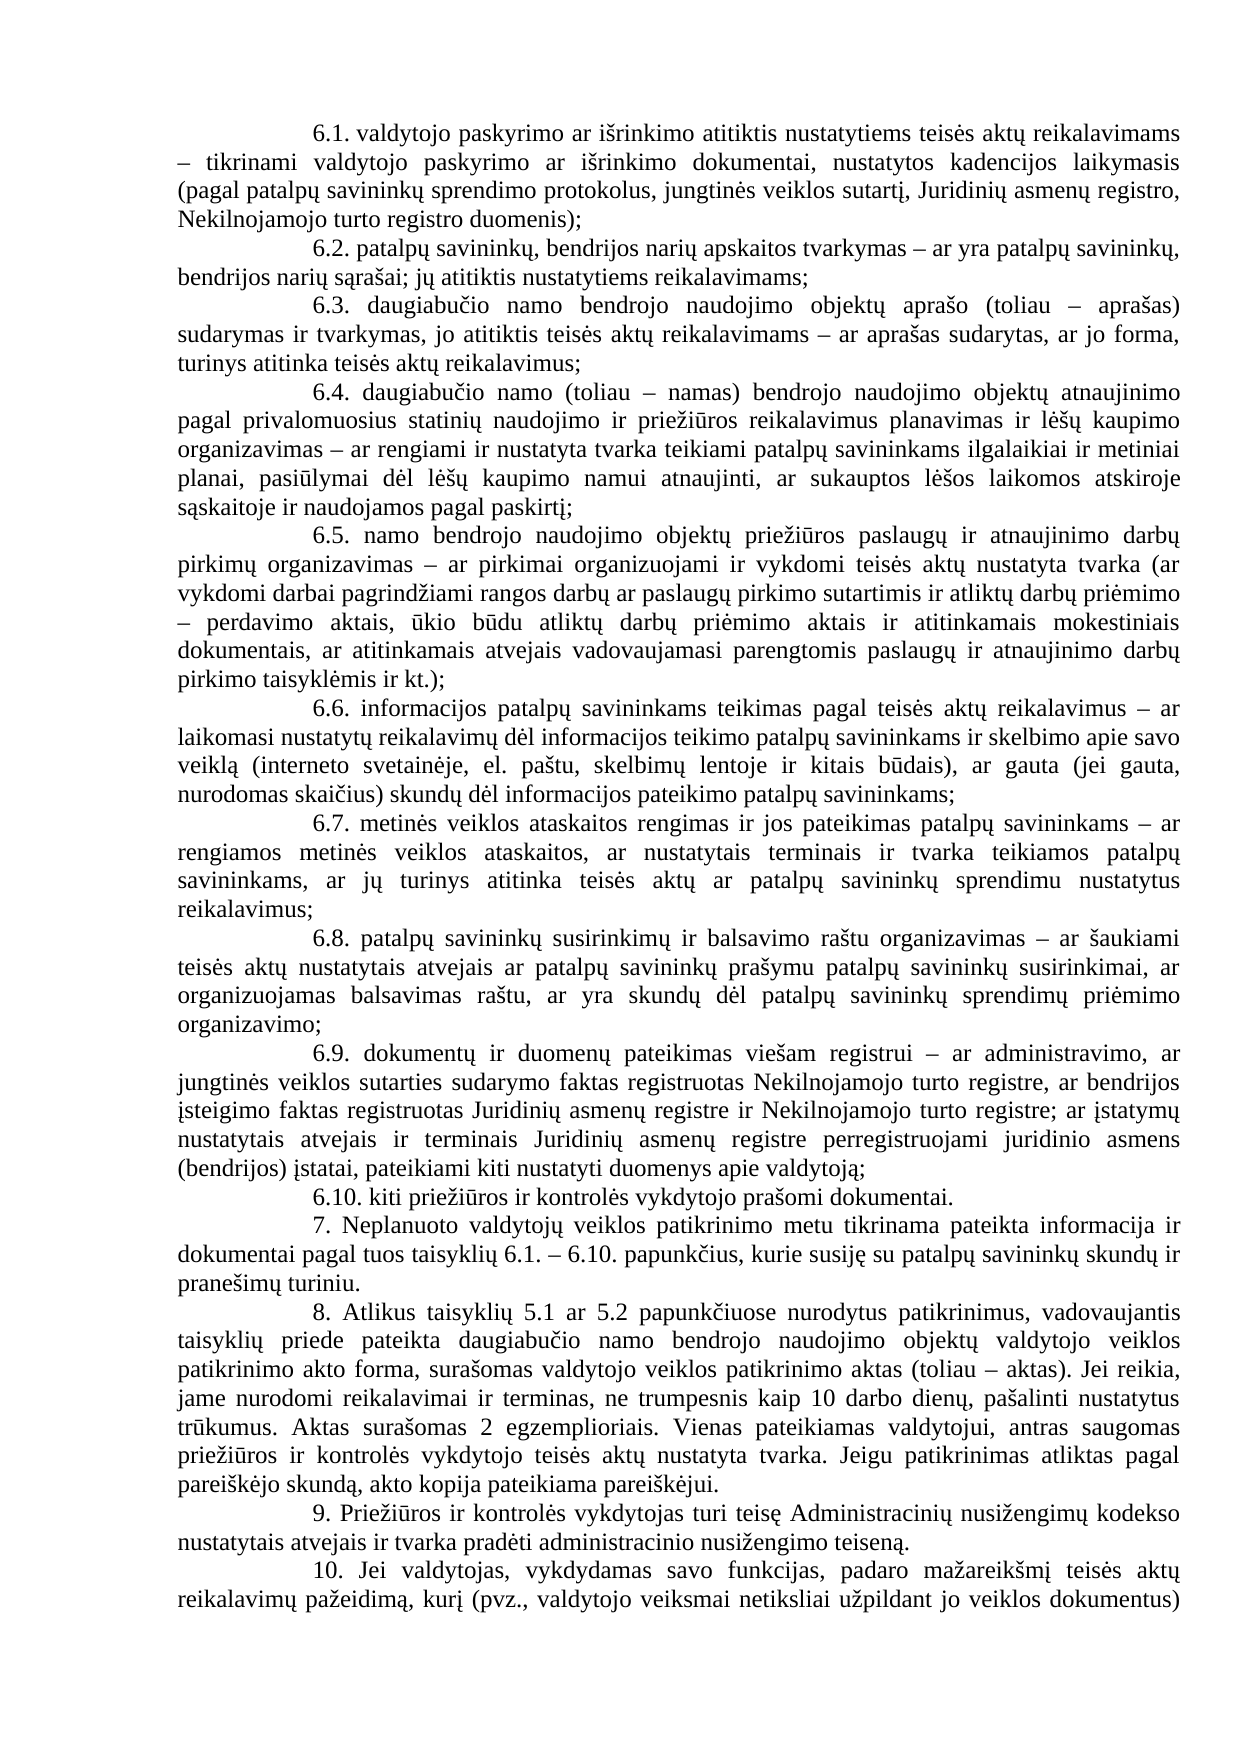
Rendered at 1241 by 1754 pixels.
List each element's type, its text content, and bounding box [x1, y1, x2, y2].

text 6.5. namo bendrojo naudojimo objektų priežiūros paslaugų ir atnaujinimo darbų pirkimų organizavimas – ar pirkimai organizuojami ir vykdomi teisės aktų nustatyta tvarka (ar vykdomi darbai pagrindžiami rangos darbų ar paslaugų pirkimo sutartimis ir atliktų darbų priėmimo – perdavimo aktais, ūkio būdu atliktų darbų priėmimo aktais ir atitinkamais mokestiniais dokumentais, ar atitinkamais atvejais vadovaujamasi parengtomis paslaugų ir atnaujinimo darbų pirkimo taisyklėmis ir kt.); [177, 521, 1181, 693]
text 10. Jei valdytojas, vykdydamas savo funkcijas, padaro mažareikšmį teisės aktų reikalavimų pažeidimą, kurį (pvz., valdytojo veiksmai netiksliai užpildant jo veiklos dokumentus) [177, 1556, 1181, 1613]
text 8. Atlikus taisyklių 5.1 ar 5.2 papunkčiuose nurodytus patikrinimus, vadovaujantis taisyklių priede pateikta daugiabučio namo bendrojo naudojimo objektų valdytojo veiklos patikrinimo akto forma, surašomas valdytojo veiklos patikrinimo aktas (toliau – aktas). Jei reikia, jame nurodomi reikalavimai ir terminas, ne trumpesnis kaip 10 darbo dienų, pašalinti nustatytus trūkumus. Aktas surašomas 2 egzemplioriais. Vienas pateikiamas valdytojui, antras saugomas priežiūros ir kontrolės vykdytojo teisės aktų nustatyta tvarka. Jeigu patikrinimas atliktas pagal pareiškėjo skundą, akto kopija pateikiama pareiškėjui. [177, 1297, 1181, 1498]
text 6.4. daugiabučio namo (toliau – namas) bendrojo naudojimo objektų atnaujinimo pagal privalomuosius statinių naudojimo ir priežiūros reikalavimus planavimas ir lėšų kaupimo organizavimas – ar rengiami ir nustatyta tvarka teikiami patalpų savininkams ilgalaikiai ir metiniai planai, pasiūlymai dėl lėšų kaupimo namui atnaujinti, ar sukauptos lėšos laikomos atskiroje sąskaitoje ir naudojamos pagal paskirtį; [177, 377, 1181, 521]
text 6.7. metinės veiklos ataskaitos rengimas ir jos pateikimas patalpų savininkams – ar rengiamos metinės veiklos ataskaitos, ar nustatytais terminais ir tvarka teikiamos patalpų savininkams, ar jų turinys atitinka teisės aktų ar patalpų savininkų sprendimu nustatytus reikalavimus; [177, 808, 1181, 923]
text 9. Priežiūros ir kontrolės vykdytojas turi teisę Administracinių nusižengimų kodekso nustatytais atvejais ir tvarka pradėti administracinio nusižengimo teiseną. [177, 1498, 1181, 1556]
text 6.3. daugiabučio namo bendrojo naudojimo objektų aprašo (toliau – aprašas) sudarymas ir tvarkymas, jo atitiktis teisės aktų reikalavimams – ar aprašas sudarytas, ar jo forma, turinys atitinka teisės aktų reikalavimus; [177, 291, 1181, 377]
text 6.1. valdytojo paskyrimo ar išrinkimo atitiktis nustatytiems teisės aktų reikalavimams – tikrinami valdytojo paskyrimo ar išrinkimo dokumentai, nustatytos kadencijos laikymasis (pagal patalpų savininkų sprendimo protokolus, jungtinės veiklos sutartį, Juridinių asmenų registro, Nekilnojamojo turto registro duomenis); [177, 118, 1181, 233]
text 7. Neplanuoto valdytojų veiklos patikrinimo metu tikrinama pateikta informacija ir dokumentai pagal tuos taisyklių 6.1. – 6.10. papunkčius, kurie susiję su patalpų savininkų skundų ir pranešimų turiniu. [177, 1211, 1181, 1297]
text 6.8. patalpų savininkų susirinkimų ir balsavimo raštu organizavimas – ar šaukiami teisės aktų nustatytais atvejais ar patalpų savininkų prašymu patalpų savininkų susirinkimai, ar organizuojamas balsavimas raštu, ar yra skundų dėl patalpų savininkų sprendimų priėmimo organizavimo; [177, 923, 1181, 1038]
text 6.10. kiti priežiūros ir kontrolės vykdytojo prašomi dokumentai. [177, 1182, 1181, 1211]
text 6.6. informacijos patalpų savininkams teikimas pagal teisės aktų reikalavimus – ar laikomasi nustatytų reikalavimų dėl informacijos teikimo patalpų savininkams ir skelbimo apie savo veiklą (interneto svetainėje, el. paštu, skelbimų lentoje ir kitais būdais), ar gauta (jei gauta, nurodomas skaičius) skundų dėl informacijos pateikimo patalpų savininkams; [177, 693, 1181, 808]
text 6.2. patalpų savininkų, bendrijos narių apskaitos tvarkymas – ar yra patalpų savininkų, bendrijos narių sąrašai; jų atitiktis nustatytiems reikalavimams; [177, 233, 1181, 291]
text 6.9. dokumentų ir duomenų pateikimas viešam registrui – ar administravimo, ar jungtinės veiklos sutarties sudarymo faktas registruotas Nekilnojamojo turto registre, ar bendrijos įsteigimo faktas registruotas Juridinių asmenų registre ir Nekilnojamojo turto registre; ar įstatymų nustatytais atvejais ir terminais Juridinių asmenų registre perregistruojami juridinio asmens (bendrijos) įstatai, pateikiami kiti nustatyti duomenys apie valdytoją; [177, 1038, 1181, 1182]
